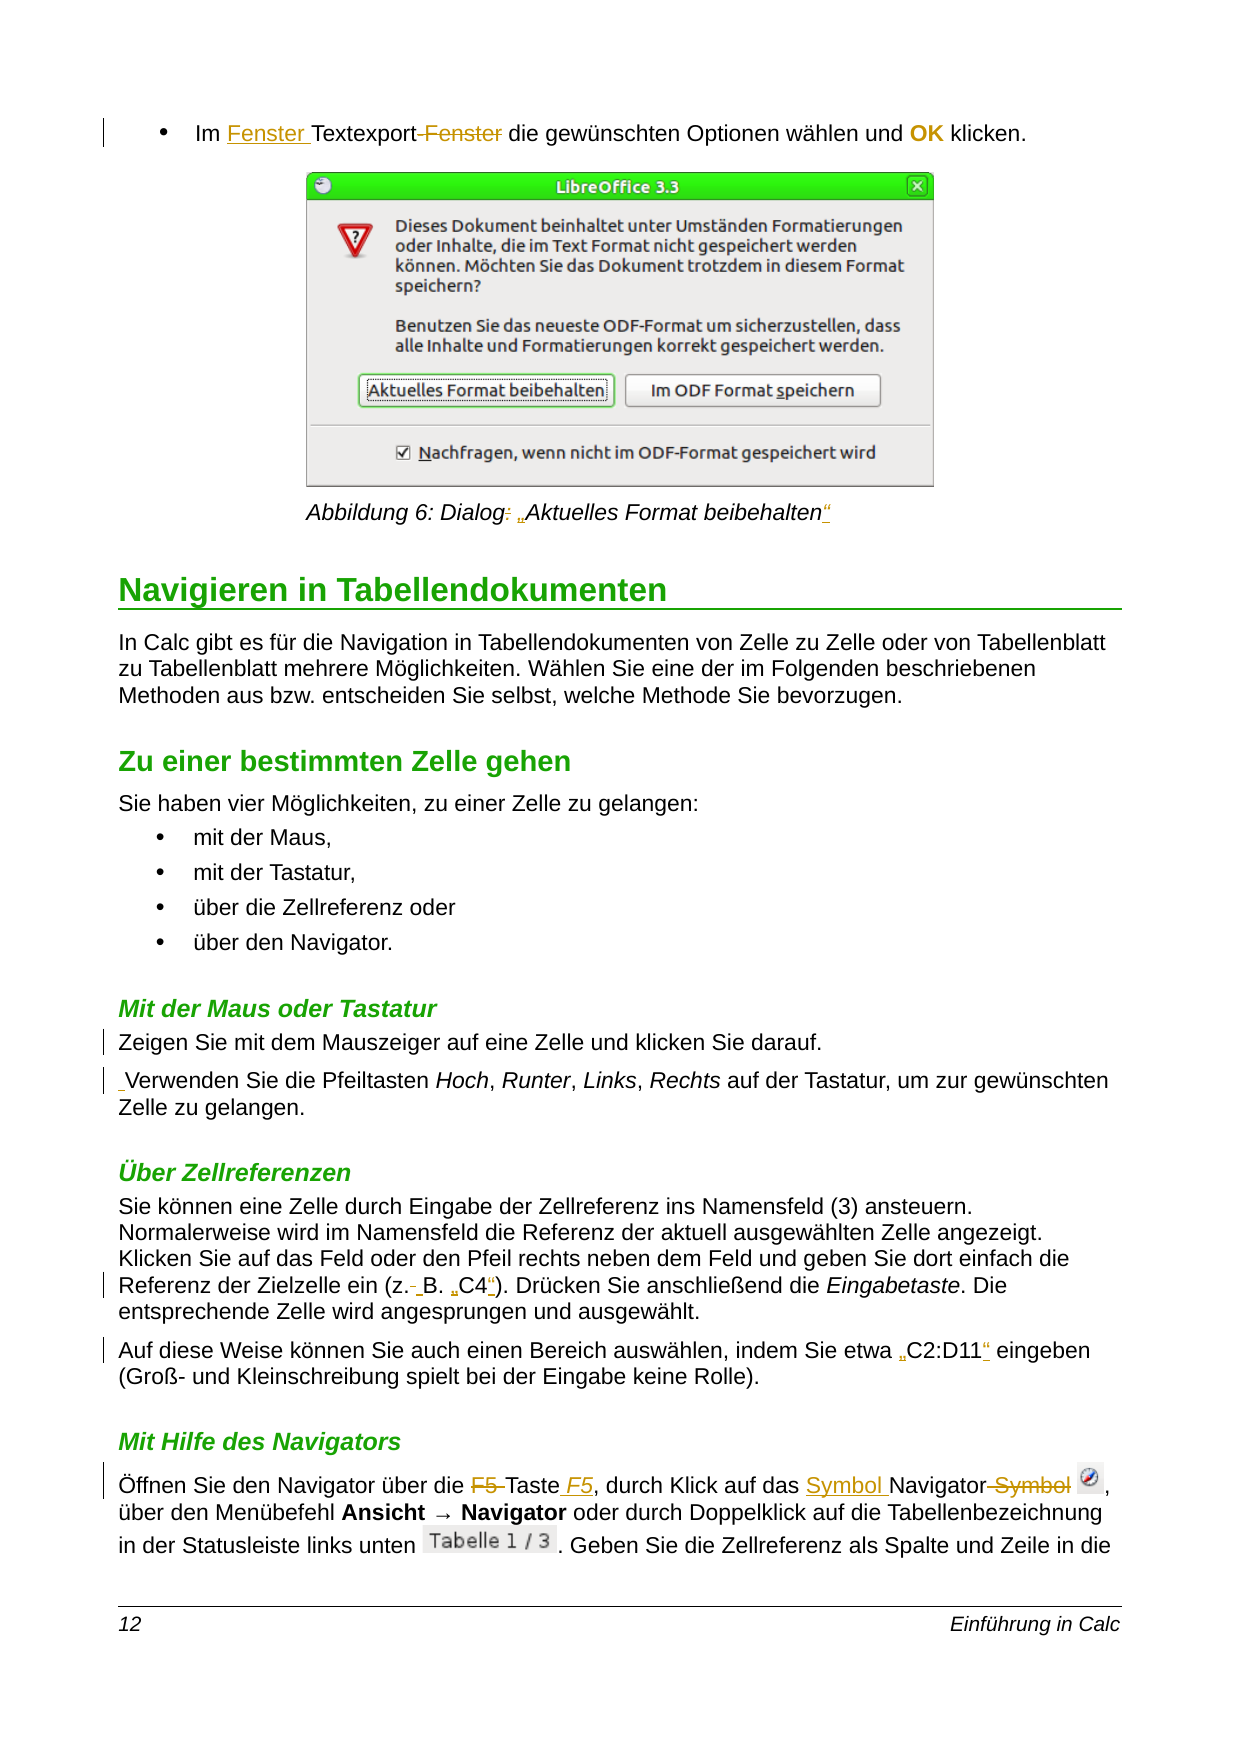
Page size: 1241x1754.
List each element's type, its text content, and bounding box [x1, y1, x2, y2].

subtitle Mit Hilfe des Navigators [118, 1427, 1122, 1456]
picture [306, 172, 934, 487]
picture [422, 1525, 557, 1553]
list mit der Tastatur, [156, 857, 1122, 886]
list Im Fenster Textexport die gewünschten Optionen wählen und OK klicken. [156, 118, 1122, 147]
list über den Navigator. [156, 927, 1122, 956]
text Auf diese Weise können Sie auch einen Bereich auswählen, indem Sie etwa „C2:D11“ eingeben (Groß- und Kleinschreibung spielt bei der Eingabe keine Rolle). [118, 1337, 1122, 1389]
text Öffnen Sie den Navigator über die Taste F5, durch Klick auf das Symbol Navigator , über den Menübefehl Ansicht → Navigator oder durch Doppelklick auf die Tabellenbezeichnung in der Statusleiste links unten . Geben Sie die Zellreferenz als Spalte und Zeile in die beiden Felder oben im Fenster Navigator ein. In Abbildung 7 würde etwa die Zelle A7 ausgewählt werden. [118, 1462, 1122, 1558]
subtitle Navigieren in Tabellendokumenten [118, 570, 1122, 608]
text In Calc gibt es für die Navigation in Tabellendokumenten von Zelle zu Zelle oder von Tabellenblatt zu Tabellenblatt mehrere Möglichkeiten. Wählen Sie eine der im Folgenden beschriebenen Methoden aus bzw. entscheiden Sie selbst, welche Methode Sie bevorzugen. [118, 629, 1122, 708]
text Sie können eine Zelle durch Eingabe der Zellreferenz ins Namensfeld (Abbildung 3) ansteuern. Normalerweise wird im Namensfeld die Referenz der aktuell ausgewählten Zelle angezeigt. Klicken Sie auf das Feld oder den Pfeil rechts neben dem Feld und geben Sie dort einfach die Referenz der Zielzelle ein (z. B. „C4“). Drücken Sie anschließend die Eingabetaste. Die entsprechende Zelle wird angesprungen und ausgewählt. [118, 1193, 1122, 1324]
list über die Zellreferenz oder [156, 892, 1122, 921]
picture [1077, 1462, 1104, 1494]
subtitle Über Zellreferenzen [118, 1158, 1122, 1186]
subtitle Zu einer bestimmten Zelle gehen [118, 744, 1122, 777]
text Abbildung 6: Dialog „Aktuelles Format beibehalten“ [306, 499, 934, 525]
subtitle Mit der Maus oder Tastatur [118, 993, 1122, 1022]
list Sie haben vier Möglichkeiten, zu einer Zelle zu gelangen: [118, 789, 1122, 816]
list mit der Maus, [156, 822, 1122, 851]
text Zeigen Sie mit dem Mauszeiger auf eine Zelle und klicken Sie darauf. Verwenden Sie die Pfeiltasten Hoch, Runter, Links, Rechts auf der Tastatur, um zur gewünschten Zelle zu gelangen. [118, 1028, 1122, 1120]
